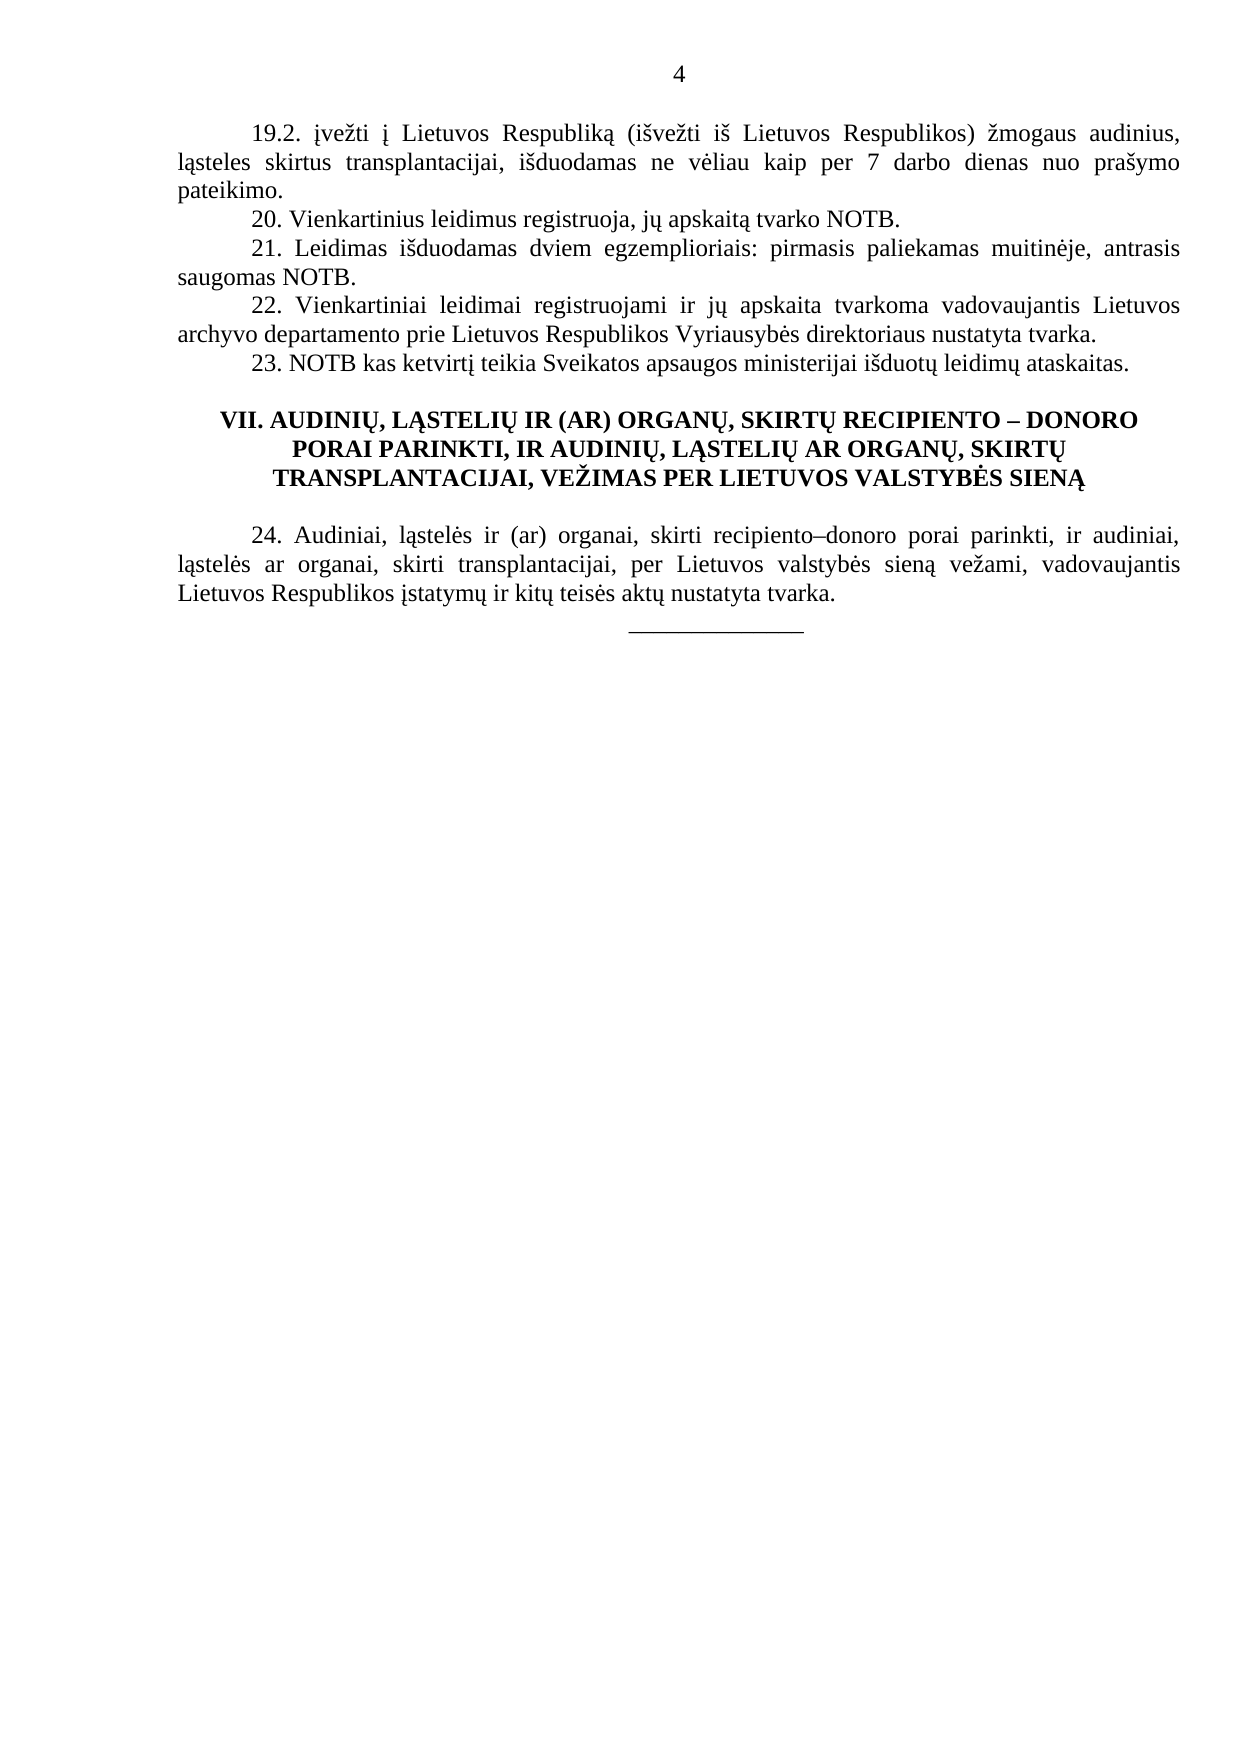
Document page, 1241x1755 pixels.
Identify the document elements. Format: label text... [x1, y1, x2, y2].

text 24. Audiniai, ląstelės ir (ar) organai, skirti recipiento–donoro porai parinkti, ir audiniai, ląstelės ar organai, skirti transplantacijai, per Lietuvos valstybės sieną vežami, vadovaujantis Lietuvos Respublikos įstatymų ir kitų teisės aktų nustatyta tvarka. [177, 521, 1181, 607]
text 19.2. įvežti į Lietuvos Respubliką (išvežti iš Lietuvos Respublikos) žmogaus audinius, ląsteles skirtus transplantacijai, išduodamas ne vėliau kaip per 7 darbo dienas nuo prašymo pateikimo. [177, 118, 1181, 204]
text 21. Leidimas išduodamas dviem egzemplioriais: pirmasis paliekamas muitinėje, antrasis saugomas NOTB. [177, 233, 1181, 291]
text 22. Vienkartiniai leidimai registruojami ir jų apskaita tvarkoma vadovaujantis Lietuvos archyvo departamento prie Lietuvos Respublikos Vyriausybės direktoriaus nustatyta tvarka. [177, 291, 1181, 348]
text ______________ [177, 607, 1181, 636]
text VII. Audinių, ląstelių ir (ar) organų, skirtų recipiento – donoro porAI parinkTi, iR audinių, ląstelių ar organų, skirtų transplantacijai, VEŽIMAS per LIETUVOS valstybės sieną [177, 406, 1181, 492]
text 23. NOTB kas ketvirtį teikia Sveikatos apsaugos ministerijai išduotų leidimų ataskaitas. [177, 348, 1181, 377]
text 20. Vienkartinius leidimus registruoja, jų apskaitą tvarko NOTB. [177, 204, 1181, 233]
